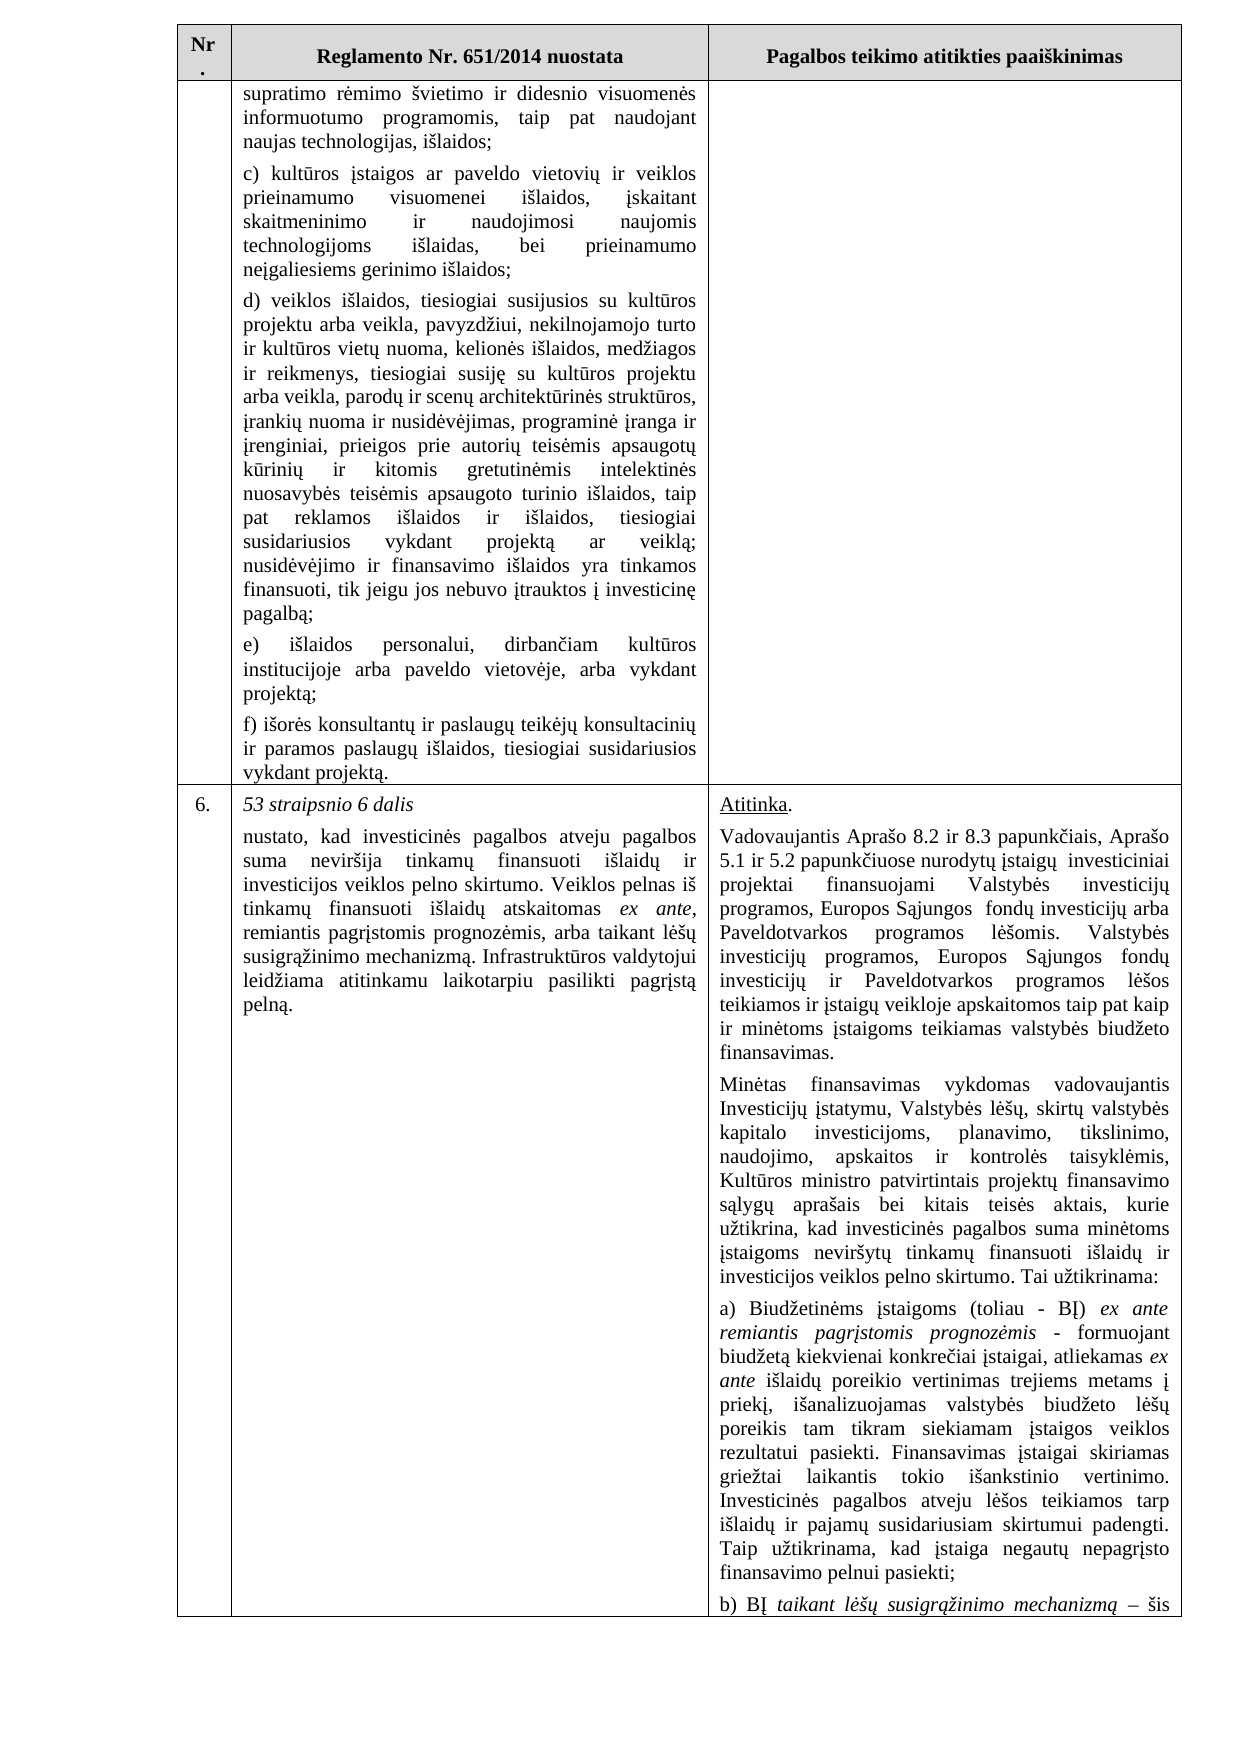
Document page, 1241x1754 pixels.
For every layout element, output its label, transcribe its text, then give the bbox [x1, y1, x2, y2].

table_header Nr. [178, 25, 231, 80]
table_cell [178, 81, 231, 784]
table_header Pagalbos teikimo atitikties paaiškinimas [709, 25, 1181, 80]
table_cell Atitinka. Vadovaujantis Aprašo 8.2 ir 8.3 papunkčiais, Aprašo 5.1 ir 5.2 papunkčiuose nurodytų įstaigų investiciniai projektai finansuojami Valstybės investicijų programos, Europos Sąjungos fondų investicijų arba Paveldotvarkos programos lėšomis. Valstybės investicijų programos, Europos Sąjungos fondų investicijų ir Paveldotvarkos programos lėšos teikiamos ir įstaigų veikloje apskaitomos taip pat kaip ir minėtoms įstaigoms teikiamas valstybės biudžeto finansavimas. Minėtas finansavimas vykdomas vadovaujantis Investicijų įstatymu, Valstybės lėšų, skirtų valstybės kapitalo investicijoms, planavimo, tikslinimo, naudojimo, apskaitos ir kontrolės taisyklėmis, Kultūros ministro patvirtintais projektų finansavimo sąlygų aprašais bei kitais teisės aktais, kurie užtikrina, kad investicinės pagalbos suma minėtoms įstaigoms neviršytų tinkamų finansuoti išlaidų ir investicijos veiklos pelno skirtumo. Tai užtikrinama: a) Biudžetinėms įstaigoms (toliau - BĮ) ex ante remiantis pagrįstomis prognozėmis - formuojant biudžetą kiekvienai konkrečiai įstaigai, atliekamas ex ante išlaidų poreikio vertinimas trejiems metams į priekį, išanalizuojamas valstybės biudžeto lėšų poreikis tam tikram siekiamam įstaigos veiklos rezultatui pasiekti. Finansavimas įstaigai skiriamas griežtai laikantis tokio išankstinio vertinimo. Investicinės pagalbos atveju lėšos teikiamos tarp išlaidų ir pajamų susidariusiam skirtumui padengti. Taip užtikrinama, kad įstaiga negautų nepagrįsto finansavimo pelnui pasiekti; b) BĮ taikant lėšų susigrąžinimo mechanizmą – šis [709, 785, 1181, 1616]
table_cell 53 straipsnio 6 dalis nustato, kad investicinės pagalbos atveju pagalbos suma neviršija tinkamų finansuoti išlaidų ir investicijos veiklos pelno skirtumo. Veiklos pelnas iš tinkamų finansuoti išlaidų atskaitomas ex ante, remiantis pagrįstomis prognozėmis, arba taikant lėšų susigrąžinimo mechanizmą. Infrastruktūros valdytojui leidžiama atitinkamu laikotarpiu pasilikti pagrįstą pelną. [232, 785, 708, 1616]
table_header Reglamento Nr. 651/2014 nuostata [232, 25, 708, 80]
table_cell [709, 81, 1181, 784]
table_cell 6. [178, 785, 231, 1616]
table_cell supratimo rėmimo švietimo ir didesnio visuomenės informuotumo programomis, taip pat naudojant naujas technologijas, išlaidos; c) kultūros įstaigos ar paveldo vietovių ir veiklos prieinamumo visuomenei išlaidos, įskaitant skaitmeninimo ir naudojimosi naujomis technologijoms išlaidas, bei prieinamumo neįgaliesiems gerinimo išlaidos; d) veiklos išlaidos, tiesiogiai susijusios su kultūros projektu arba veikla, pavyzdžiui, nekilnojamojo turto ir kultūros vietų nuoma, kelionės išlaidos, medžiagos ir reikmenys, tiesiogiai susiję su kultūros projektu arba veikla, parodų ir scenų architektūrinės struktūros, įrankių nuoma ir nusidėvėjimas, programinė įranga ir įrenginiai, prieigos prie autorių teisėmis apsaugotų kūrinių ir kitomis gretutinėmis intelektinės nuosavybės teisėmis apsaugoto turinio išlaidos, taip pat reklamos išlaidos ir išlaidos, tiesiogiai susidariusios vykdant projektą ar veiklą; nusidėvėjimo ir finansavimo išlaidos yra tinkamos finansuoti, tik jeigu jos nebuvo įtrauktos į investicinę pagalbą; e) išlaidos personalui, dirbančiam kultūros institucijoje arba paveldo vietovėje, arba vykdant projektą; f) išorės konsultantų ir paslaugų teikėjų konsultacinių ir paramos paslaugų išlaidos, tiesiogiai susidariusios vykdant projektą. [232, 81, 708, 784]
